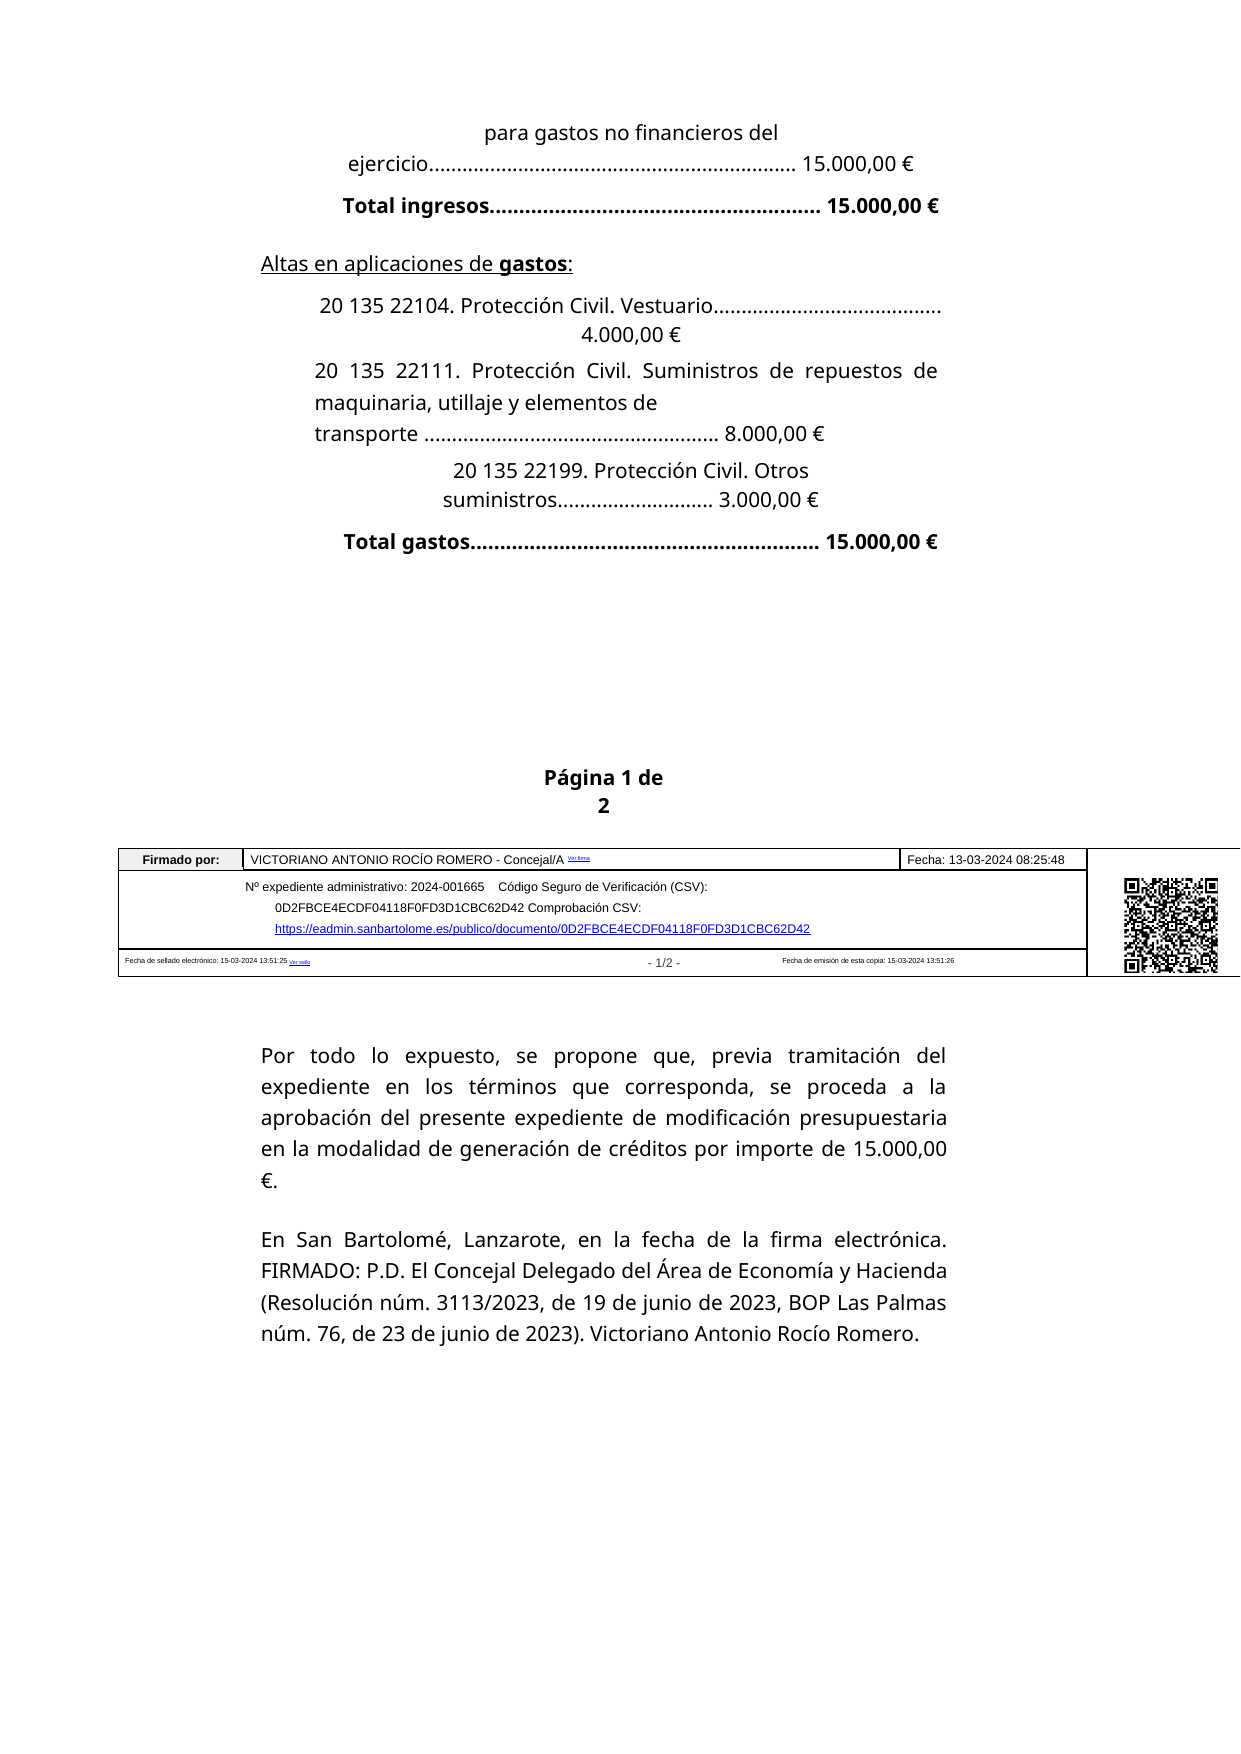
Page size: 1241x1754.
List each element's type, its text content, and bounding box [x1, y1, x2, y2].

table_header VICTORIANO ANTONIO ROCÍO ROMERO - Concejal/A Ver firma [244, 849, 899, 869]
table_cell Nº expediente administrativo: 2024-001665 Código Seguro de Verificación (CSV): 0D2FBCE4ECDF04118F0FD3D1CBC62D42 Comprobación CSV: https://eadmin.sanbartolome.es/publico/documento/0D2FBCE4ECDF04118F0FD3D1CBC62D42 [119, 871, 1086, 948]
table_cell Fecha de sellado electrónico: 15-03-2024 13:51:25 Ver sello - 1/2 - Fecha de emisión de esta copia: 15-03-2024 13:51:26 [119, 950, 1086, 976]
table_header Firmado por: [119, 849, 242, 867]
text Total ingresos........................................................ 15.000,00 € [319, 192, 963, 220]
text Por todo lo expuesto, se propone que, previa tramitación del expediente en los términos que corresponda, se proceda a la aprobación del presente expediente de modificación presupuestaria en la modalidad de generación de créditos por importe de 15.000,00 €. [261, 1041, 947, 1194]
text En San Bartolomé, Lanzarote, en la fecha de la firma electrónica. FIRMADO: P.D. El Concejal Delegado del Área de Economía y Hacienda (Resolución núm. 3113/2023, de 19 de junio de 2023, BOP Las Palmas núm. 76, de 23 de junio de 2023). Victoriano Antonio Rocío Romero. [261, 1225, 948, 1347]
table_header Fecha: 13-03-2024 08:25:48 [901, 849, 1086, 869]
text 20 135 22104. Protección Civil. Vestuario......................................... 4.000,00 € [319, 291, 943, 348]
text 20 135 22199. Protección Civil. Otros suministros............................ 3.000,00 € [319, 456, 943, 513]
table_header [1088, 849, 1240, 976]
text 20 135 22111. Protección Civil. Suministros de repuestos de maquinaria, utillaje y elementos de transporte ..................................................... 8.000,00 € [314, 356, 945, 447]
text Total gastos........................................................... 15.000,00 € [319, 527, 963, 555]
text Altas en aplicaciones de gastos: [261, 249, 1122, 277]
text Página 1 de 2 [536, 763, 671, 820]
text para gastos no financieros del ejercicio.................................................................. 15.000,00 € [313, 118, 948, 178]
